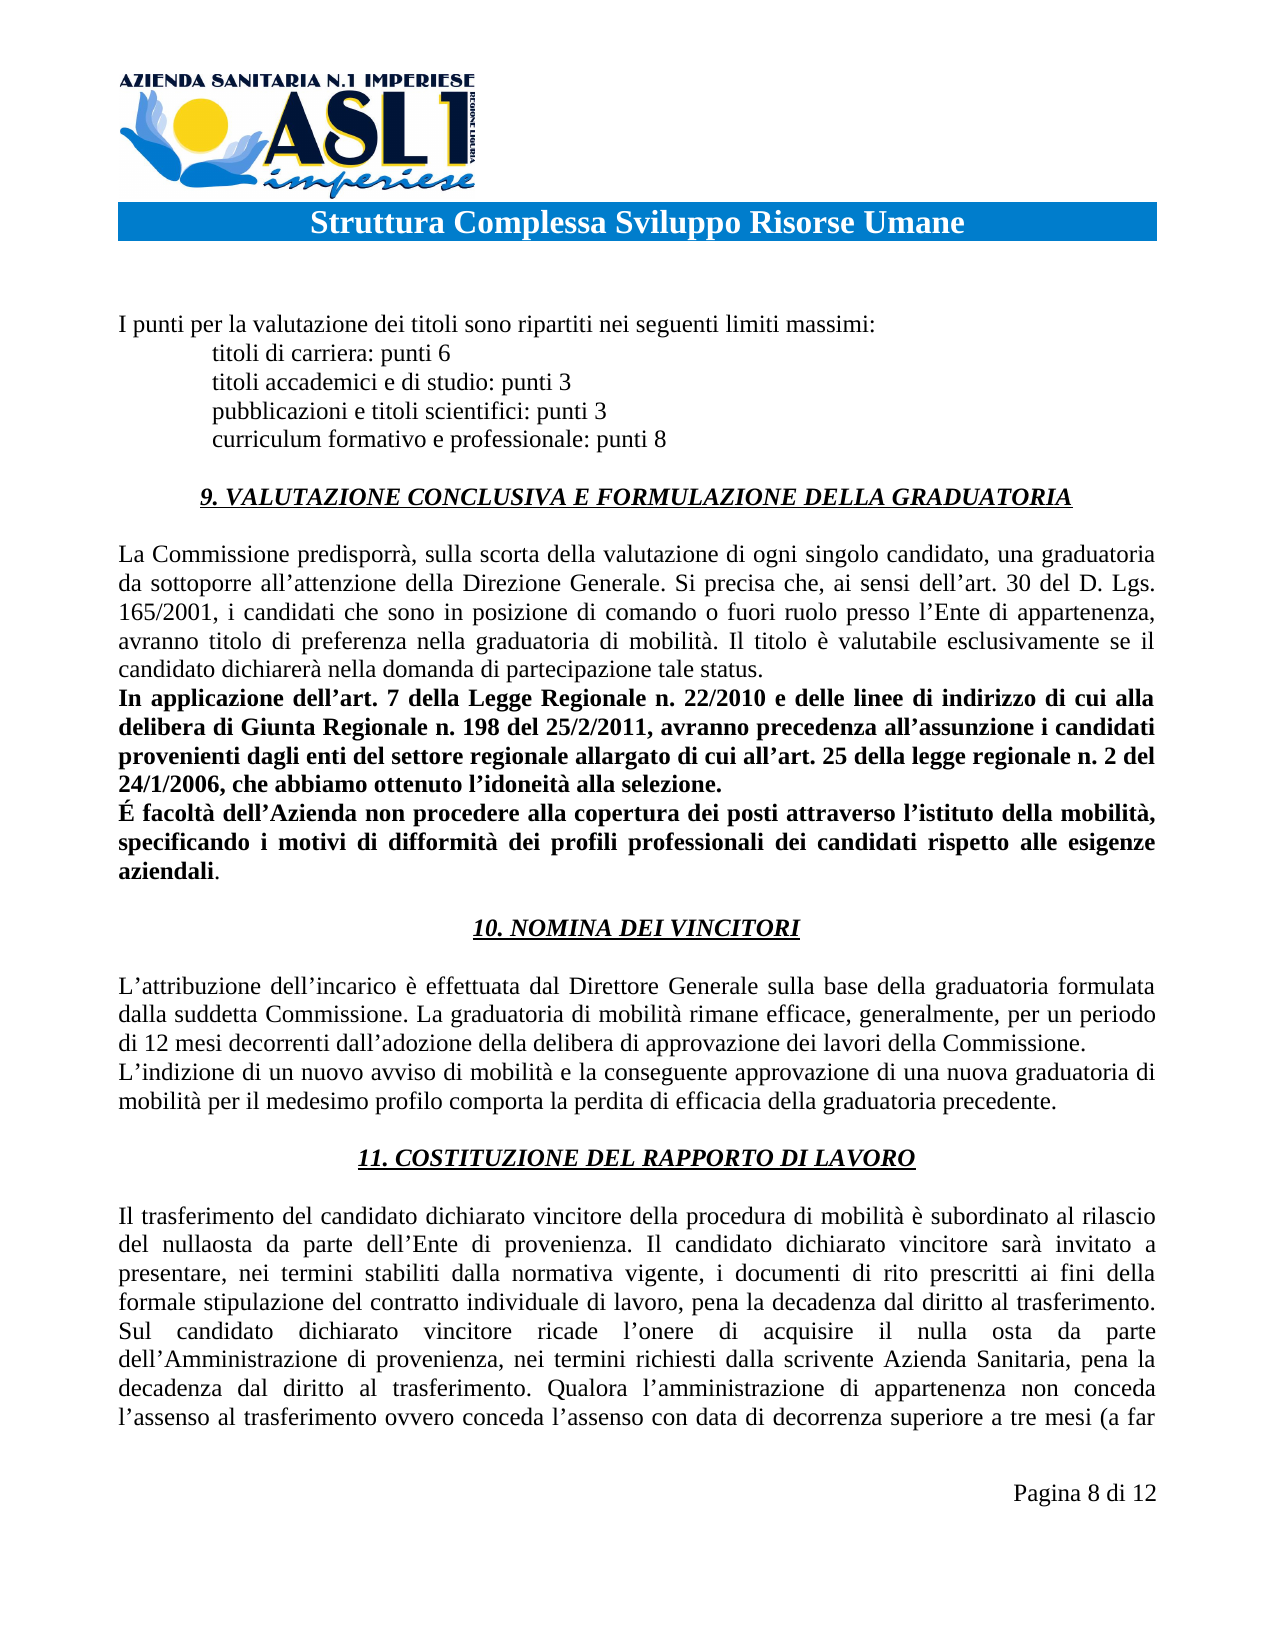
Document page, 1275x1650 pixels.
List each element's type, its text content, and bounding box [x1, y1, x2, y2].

subtitle 10. NOMINA DEI VINCITORI [118, 913, 1157, 942]
text titoli accademici e di studio: punti 3 [212, 367, 1157, 396]
text I punti per la valutazione dei titoli sono ripartiti nei seguenti limiti massimi: [118, 309, 1157, 338]
picture [119, 74, 475, 199]
text titoli di carriera: punti 6 [212, 338, 1157, 367]
text curriculum formativo e professionale: punti 8 [212, 424, 1157, 453]
text La Commissione predisporrà, sulla scorta della valutazione di ogni singolo candidato, una graduatoria da sottoporre all’attenzione della Direzione Generale. Si precisa che, ai sensi dell’art. 30 del D. Lgs. 165/2001, i candidati che sono in posizione di comando o fuori ruolo presso l’Ente di appartenenza, avranno titolo di preferenza nella graduatoria di mobilità. Il titolo è valutabile esclusivamente se il candidato dichiarerà nella domanda di partecipazione tale status. [118, 539, 1157, 683]
text L’indizione di un nuovo avviso di mobilità e la conseguente approvazione di una nuova graduatoria di mobilità per il medesimo profilo comporta la perdita di efficacia della graduatoria precedente. [118, 1057, 1157, 1114]
text L’attribuzione dell’incarico è effettuata dal Direttore Generale sulla base della graduatoria formulata dalla suddetta Commissione. La graduatoria di mobilità rimane efficace, generalmente, per un periodo di 12 mesi decorrenti dall’adozione della delibera di approvazione dei lavori della Commissione. [118, 971, 1157, 1057]
text 11. COSTITUZIONE DEL RAPPORTO DI LAVORO [118, 1143, 1157, 1172]
text In applicazione dell’art. 7 della Legge Regionale n. 22/2010 e delle linee di indirizzo di cui alla delibera di Giunta Regionale n. 198 del 25/2/2011, avranno precedenza all’assunzione i candidati provenienti dagli enti del settore regionale allargato di cui all’art. 25 della legge regionale n. 2 del 24/1/2006, che abbiamo ottenuto l’idoneità alla selezione. [118, 683, 1157, 798]
text pubblicazioni e titoli scientifici: punti 3 [212, 396, 1157, 424]
text É facoltà dell’Azienda non procedere alla copertura dei posti attraverso l’istituto della mobilità, specificando i motivi di difformità dei profili professionali dei candidati rispetto alle esigenze aziendali. [118, 798, 1157, 884]
text Il trasferimento del candidato dichiarato vincitore della procedura di mobilità è subordinato al rilascio del nullaosta da parte dell’Ente di provenienza. Il candidato dichiarato vincitore sarà invitato a presentare, nei termini stabiliti dalla normativa vigente, i documenti di rito prescritti ai fini della formale stipulazione del contratto individuale di lavoro, pena la decadenza dal diritto al trasferimento. Sul candidato dichiarato vincitore ricade l’onere di acquisire il nulla osta da parte dell’Amministrazione di provenienza, nei termini richiesti dalla scrivente Azienda Sanitaria, pena la decadenza dal diritto al trasferimento. Qualora l’amministrazione di appartenenza non conceda l’assenso al trasferimento ovvero conceda l’assenso con data di decorrenza superiore a tre mesi (a far [118, 1201, 1157, 1431]
text 9. VALUTAZIONE CONCLUSIVA E FORMULAZIONE DELLA GRADUATORIA [118, 482, 1157, 511]
